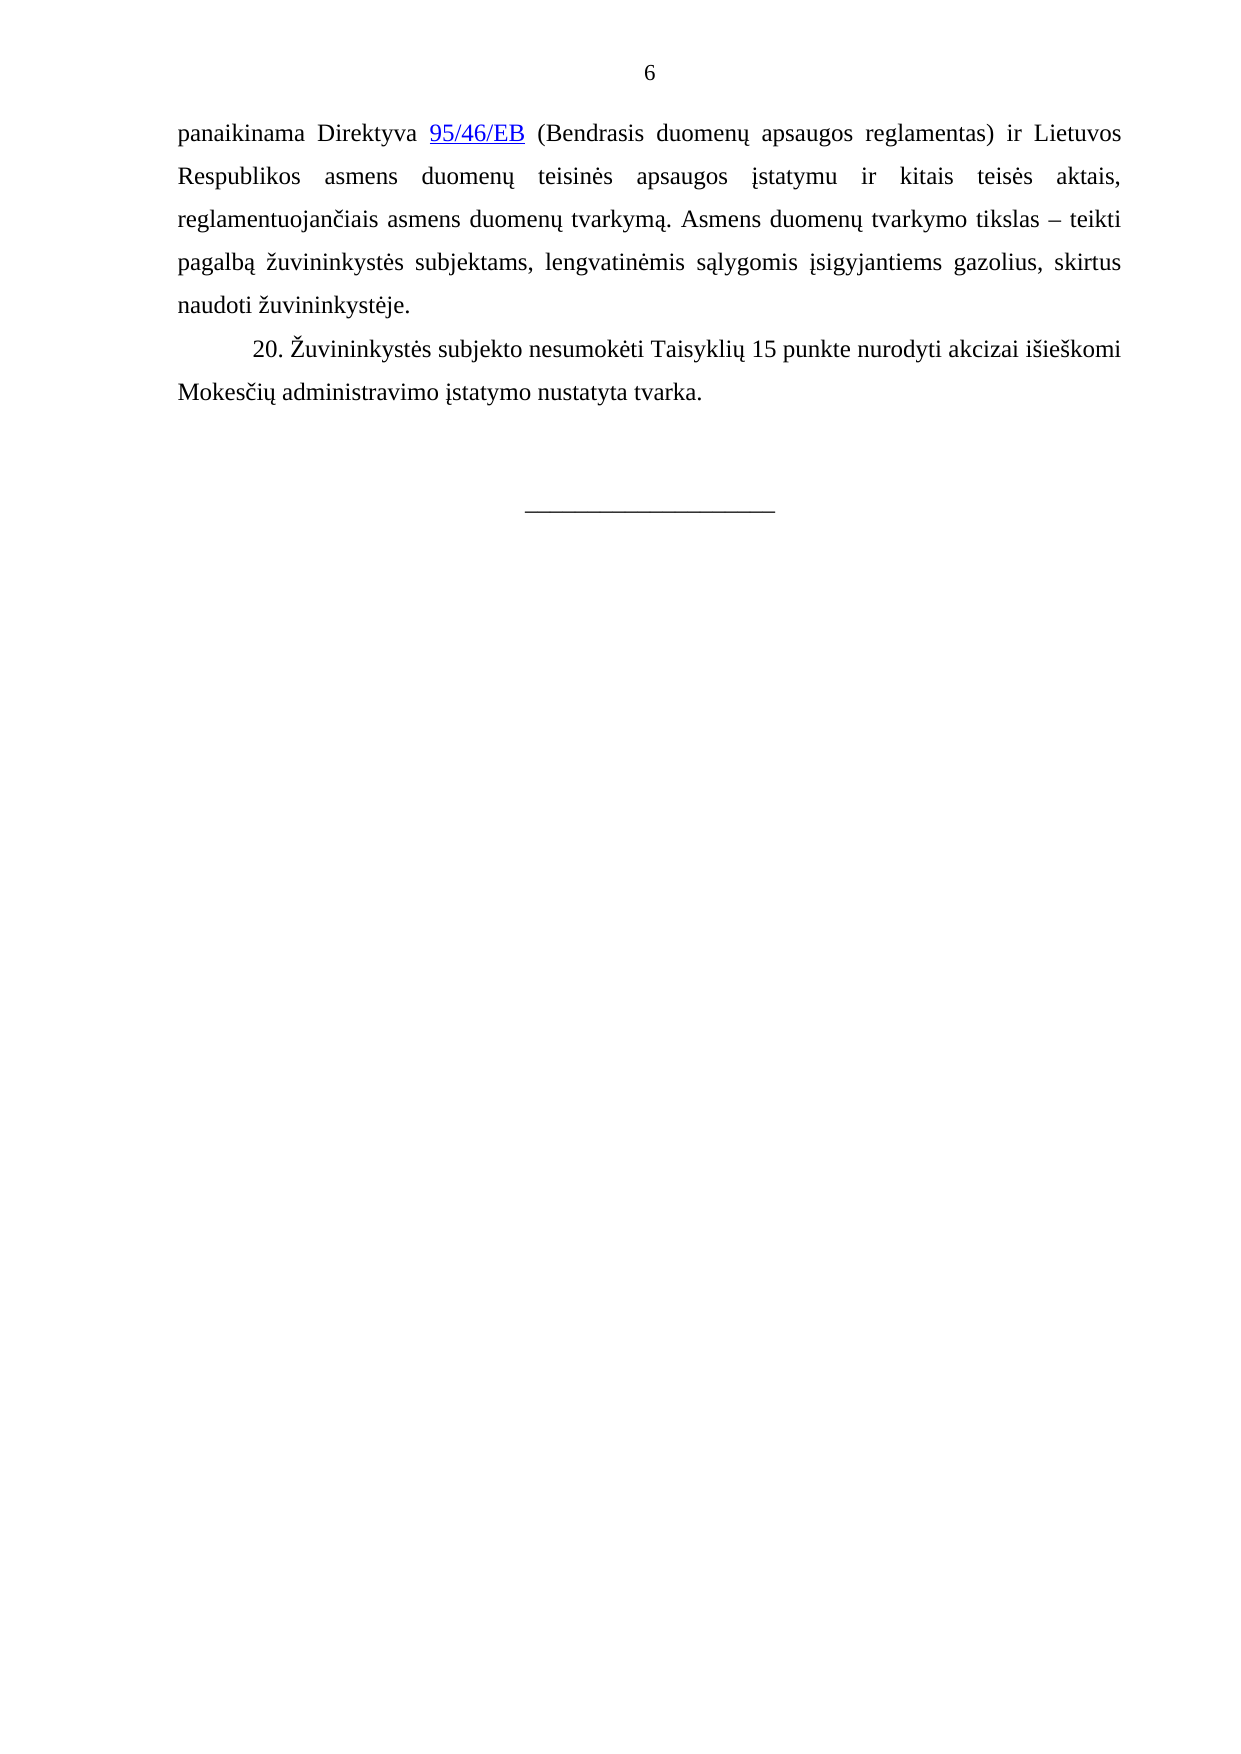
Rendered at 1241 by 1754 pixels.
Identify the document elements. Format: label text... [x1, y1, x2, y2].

text –––––––––––––––––––– [177, 495, 1122, 524]
text 20. Žuvininkystės subjekto nesumokėti Taisyklių 15 punkte nurodyti akcizai išieškomi Mokesčių administravimo įstatymo nustatyta tvarka. [177, 334, 1122, 406]
text panaikinama Direktyva 95/46/EB (Bendrasis duomenų apsaugos reglamentas) ir Lietuvos Respublikos asmens duomenų teisinės apsaugos įstatymu ir kitais teisės aktais, reglamentuojančiais asmens duomenų tvarkymą. Asmens duomenų tvarkymo tikslas – teikti pagalbą žuvininkystės subjektams, lengvatinėmis sąlygomis įsigyjantiems gazolius, skirtus naudoti žuvininkystėje. [177, 118, 1122, 319]
